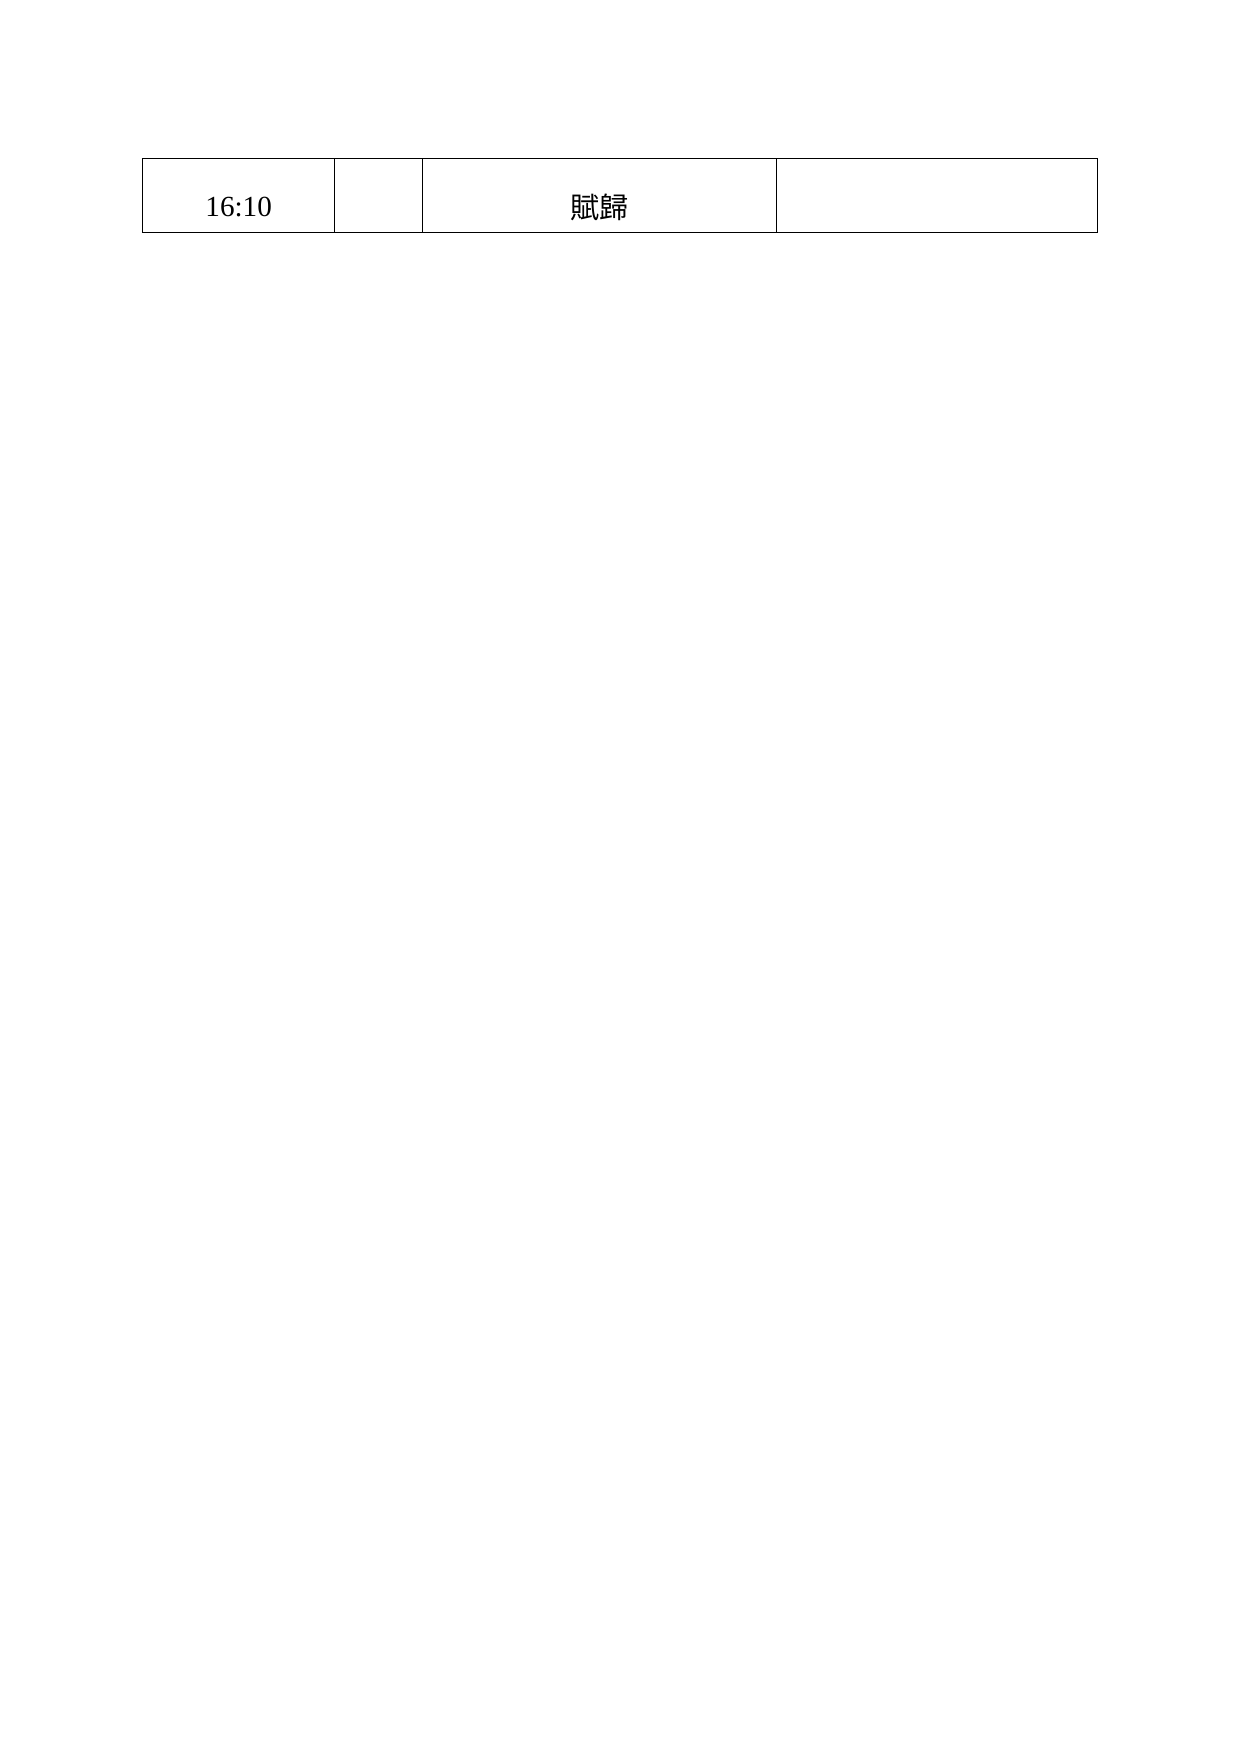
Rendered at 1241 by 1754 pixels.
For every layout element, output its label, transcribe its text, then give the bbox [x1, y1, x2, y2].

table_cell 賦歸 [423, 159, 776, 232]
table_cell 16:10 [143, 159, 334, 232]
table_cell [335, 159, 422, 232]
table_cell [777, 159, 1097, 232]
